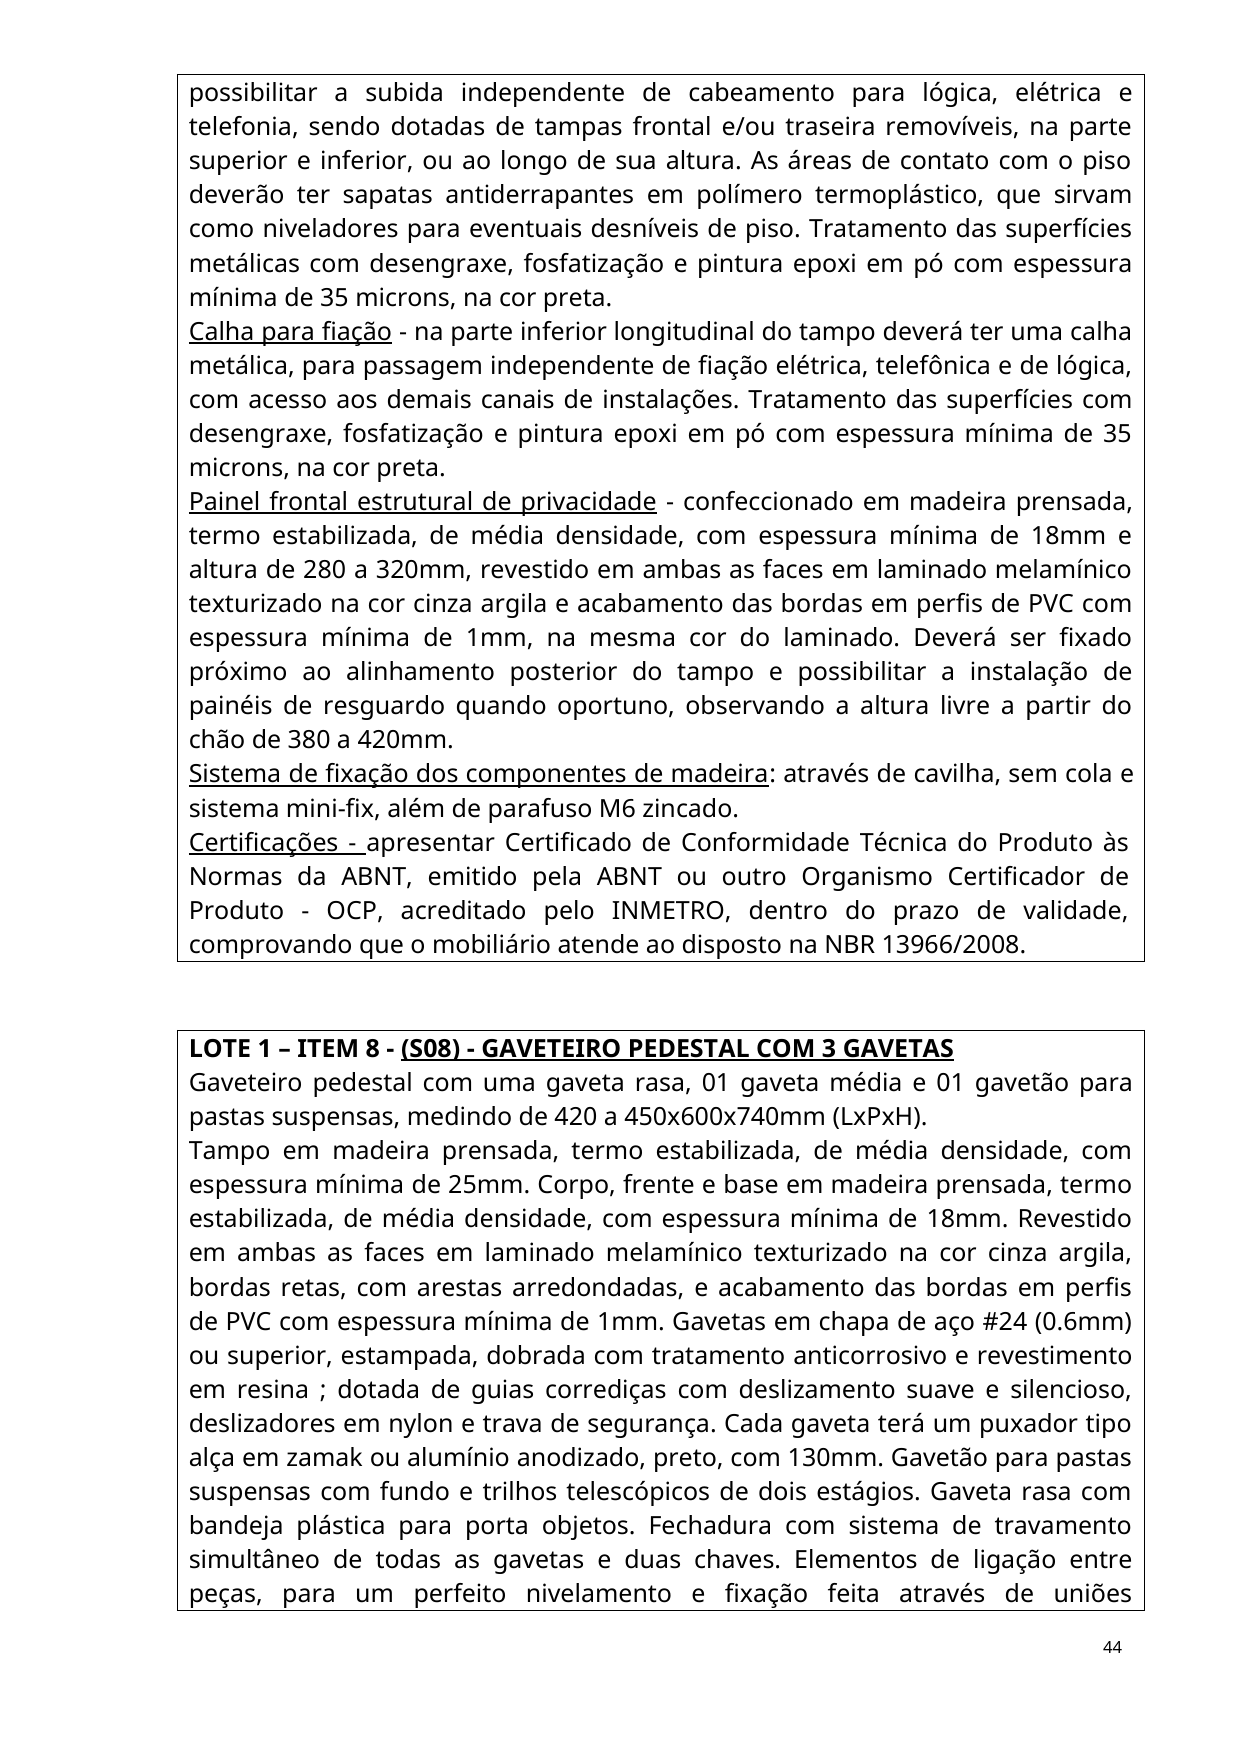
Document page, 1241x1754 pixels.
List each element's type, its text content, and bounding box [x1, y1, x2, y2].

table_header possibilitar a subida independente de cabeamento para lógica, elétrica e telefonia, sendo dotadas de tampas frontal e/ou traseira removíveis, na parte superior e inferior, ou ao longo de sua altura. As áreas de contato com o piso deverão ter sapatas antiderrapantes em polímero termoplástico, que sirvam como niveladores para eventuais desníveis de piso. Tratamento das superfícies metálicas com desengraxe, fosfatização e pintura epoxi em pó com espessura mínima de 35 microns, na cor preta. Calha para fiação - na parte inferior longitudinal do tampo deverá ter uma calha metálica, para passagem independente de fiação elétrica, telefônica e de lógica, com acesso aos demais canais de instalações. Tratamento das superfícies com desengraxe, fosfatização e pintura epoxi em pó com espessura mínima de 35 microns, na cor preta. Painel frontal estrutural de privacidade - confeccionado em madeira prensada, termo estabilizada, de média densidade, com espessura mínima de 18mm e altura de 280 a 320mm, revestido em ambas as faces em laminado melamínico texturizado na cor cinza argila e acabamento das bordas em perfis de PVC com espessura mínima de 1mm, na mesma cor do laminado. Deverá ser fixado próximo ao alinhamento posterior do tampo e possibilitar a instalação de painéis de resguardo quando oportuno, observando a altura livre a partir do chão de 380 a 420mm. Sistema de fixação dos componentes de madeira: através de cavilha, sem cola e sistema mini-fix, além de parafuso M6 zincado. Certificações - apresentar Certificado de Conformidade Técnica do Produto às Normas da ABNT, emitido pela ABNT ou outro Organismo Certificador de Produto - OCP, acreditado pelo INMETRO, dentro do prazo de validade, comprovando que o mobiliário atende ao disposto na NBR 13966/2008. [178, 75, 1144, 961]
table_header LOTE 1 – ITEM 8 - (S08) - GAVETEIRO PEDESTAL COM 3 GAVETAS Gaveteiro pedestal com uma gaveta rasa, 01 gaveta média e 01 gavetão para pastas suspensas, medindo de 420 a 450x600x740mm (LxPxH). Tampo em madeira prensada, termo estabilizada, de média densidade, com espessura mínima de 25mm. Corpo, frente e base em madeira prensada, termo estabilizada, de média densidade, com espessura mínima de 18mm. Revestido em ambas as faces em laminado melamínico texturizado na cor cinza argila, bordas retas, com arestas arredondadas, e acabamento das bordas em perfis de PVC com espessura mínima de 1mm. Gavetas em chapa de aço #24 (0.6mm) ou superior, estampada, dobrada com tratamento anticorrosivo e revestimento em resina ; dotada de guias corrediças com deslizamento suave e silencioso, deslizadores em nylon e trava de segurança. Cada gaveta terá um puxador tipo alça em zamak ou alumínio anodizado, preto, com 130mm. Gavetão para pastas suspensas com fundo e trilhos telescópicos de dois estágios. Gaveta rasa com bandeja plástica para porta objetos. Fechadura com sistema de travamento simultâneo de todas as gavetas e duas chaves. Elementos de ligação entre peças, para um perfeito nivelamento e fixação feita através de uniões [178, 1031, 1144, 1610]
